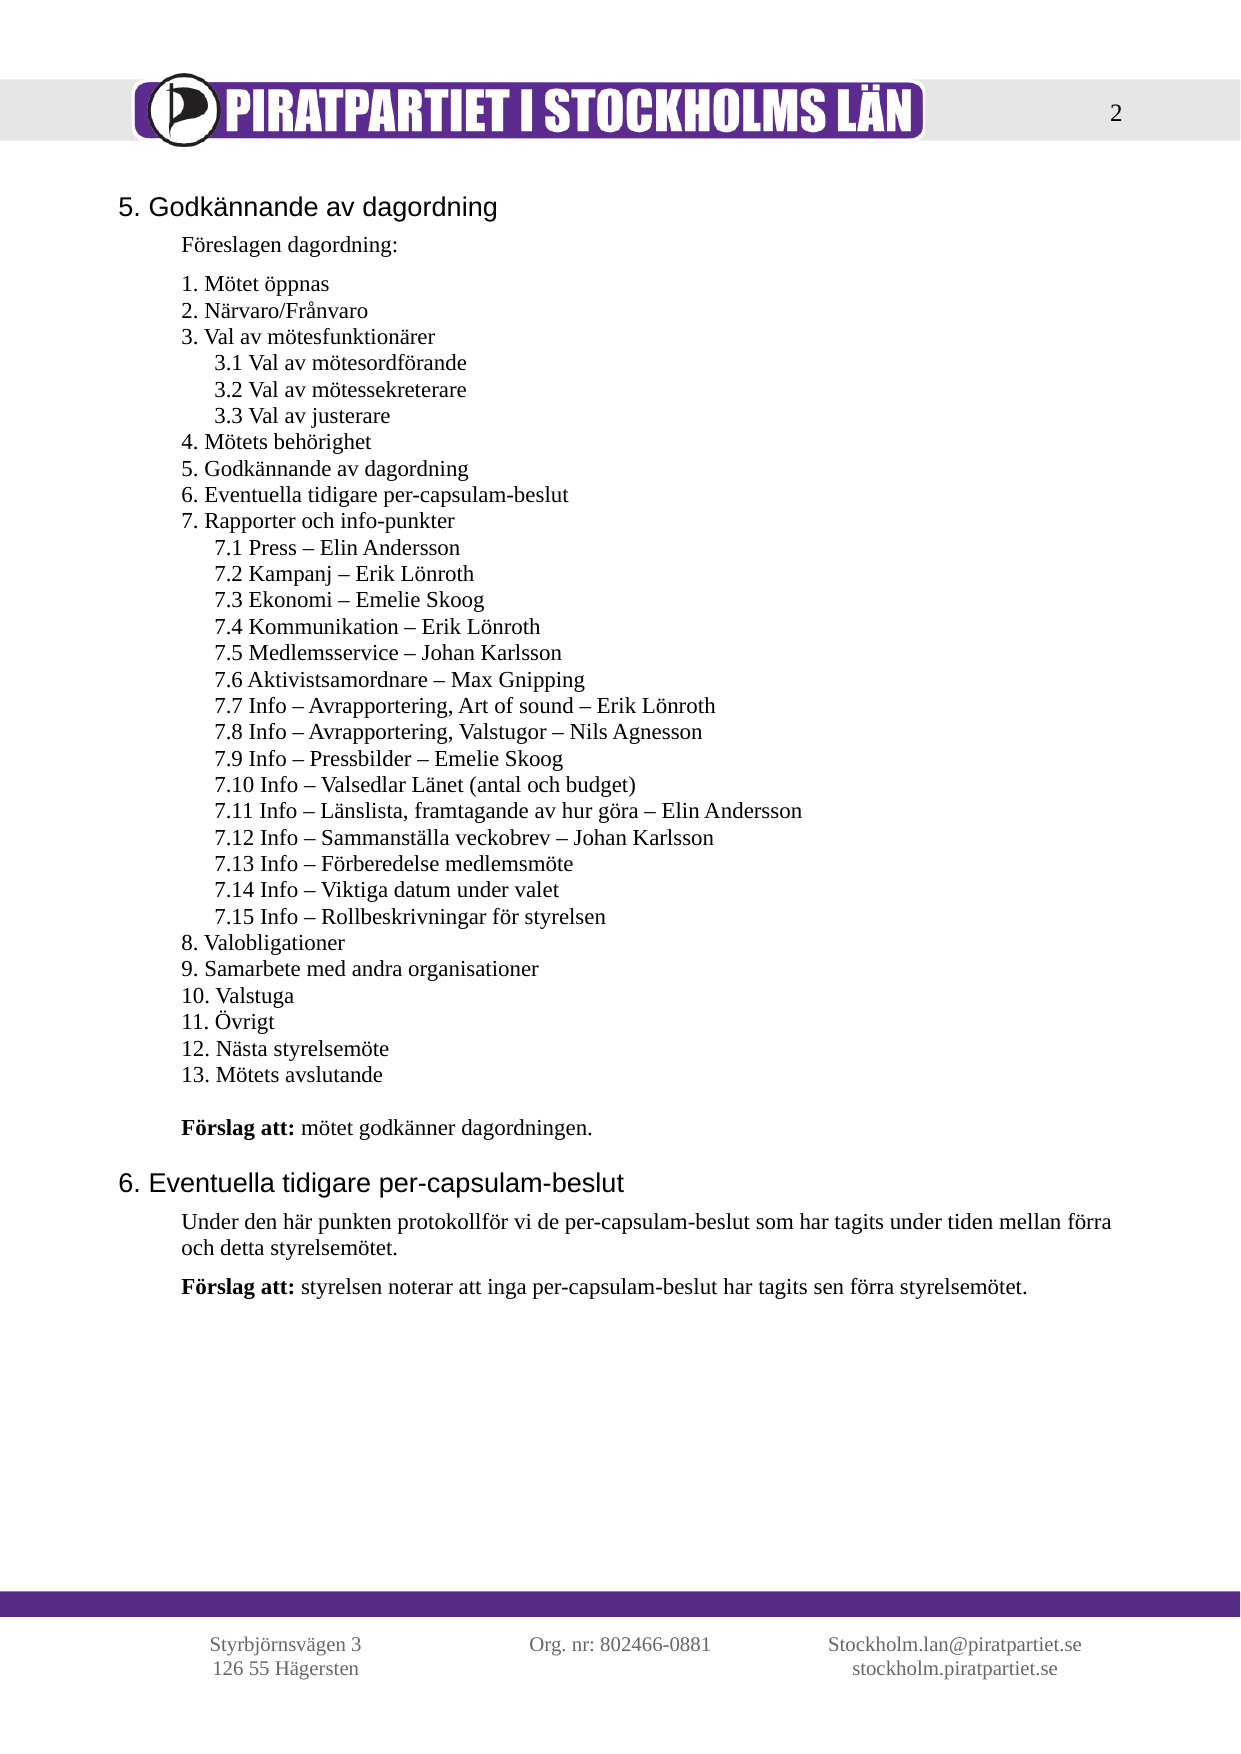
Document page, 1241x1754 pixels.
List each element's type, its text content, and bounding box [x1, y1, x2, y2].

text Förslag att: mötet godkänner dagordningen. [181, 1114, 1122, 1140]
text 6. Eventuella tidigare per-capsulam-beslut [181, 481, 1122, 507]
text 7. Rapporter och info-punkter [181, 507, 1122, 534]
subtitle Eventuella tidigare per-capsulam-beslut [118, 1167, 1122, 1199]
text 7.14 Info – Viktiga datum under valet [214, 876, 1122, 903]
text 8. Valobligationer [181, 929, 1122, 956]
text 7.8 Info – Avrapportering, Valstugor – Nils Agnesson [214, 718, 1122, 745]
text Under den här punkten protokollför vi de per-capsulam-beslut som har tagits under tiden mellan förra och detta styrelsemötet. [181, 1208, 1122, 1260]
text 3.1 Val av mötesordförande [214, 349, 1122, 376]
text 7.12 Info – Sammanställa veckobrev – Johan Karlsson [214, 824, 1122, 850]
picture [131, 73, 926, 147]
text 7.15 Info – Rollbeskrivningar för styrelsen [214, 903, 1122, 929]
text 3.3 Val av justerare [214, 402, 1122, 428]
text 7.6 Aktivistsamordnare – Max Gnipping [214, 666, 1122, 692]
text 7.1 Press – Elin Andersson [214, 534, 1122, 560]
text 3.2 Val av mötessekreterare [214, 376, 1122, 402]
text 10. Valstuga [181, 982, 1122, 1008]
text 13. Mötets avslutande [181, 1061, 1122, 1114]
text 11. Övrigt [181, 1008, 1122, 1034]
text 12. Nästa styrelsemöte [181, 1034, 1122, 1061]
text 7.13 Info – Förberedelse medlemsmöte [214, 850, 1122, 876]
text 4. Mötets behörighet [181, 428, 1122, 455]
text 9. Samarbete med andra organisationer [181, 956, 1122, 982]
text 7.2 Kampanj – Erik Lönroth [214, 560, 1122, 587]
text 7.5 Medlemsservice – Johan Karlsson [214, 639, 1122, 666]
subtitle Godkännande av dagordning [118, 191, 1122, 222]
text 7.11 Info – Länslista, framtagande av hur göra – Elin Andersson [214, 797, 1122, 824]
text 5. Godkännande av dagordning [181, 455, 1122, 481]
text 7.4 Kommunikation – Erik Lönroth [214, 613, 1122, 639]
text 7.3 Ekonomi – Emelie Skoog [214, 587, 1122, 613]
text 7.9 Info – Pressbilder – Emelie Skoog [214, 745, 1122, 771]
text 1. Mötet öppnas [181, 270, 1122, 297]
text Föreslagen dagordning: [181, 231, 1122, 258]
text 2. Närvaro/Frånvaro [181, 297, 1122, 323]
text 3. Val av mötesfunktionärer [181, 323, 1122, 349]
text 7.10 Info – Valsedlar Länet (antal och budget) [214, 771, 1122, 797]
text Förslag att: styrelsen noterar att inga per-capsulam-beslut har tagits sen förra styrelsemötet. [181, 1273, 1122, 1299]
text 7.7 Info – Avrapportering, Art of sound – Erik Lönroth [214, 692, 1122, 718]
